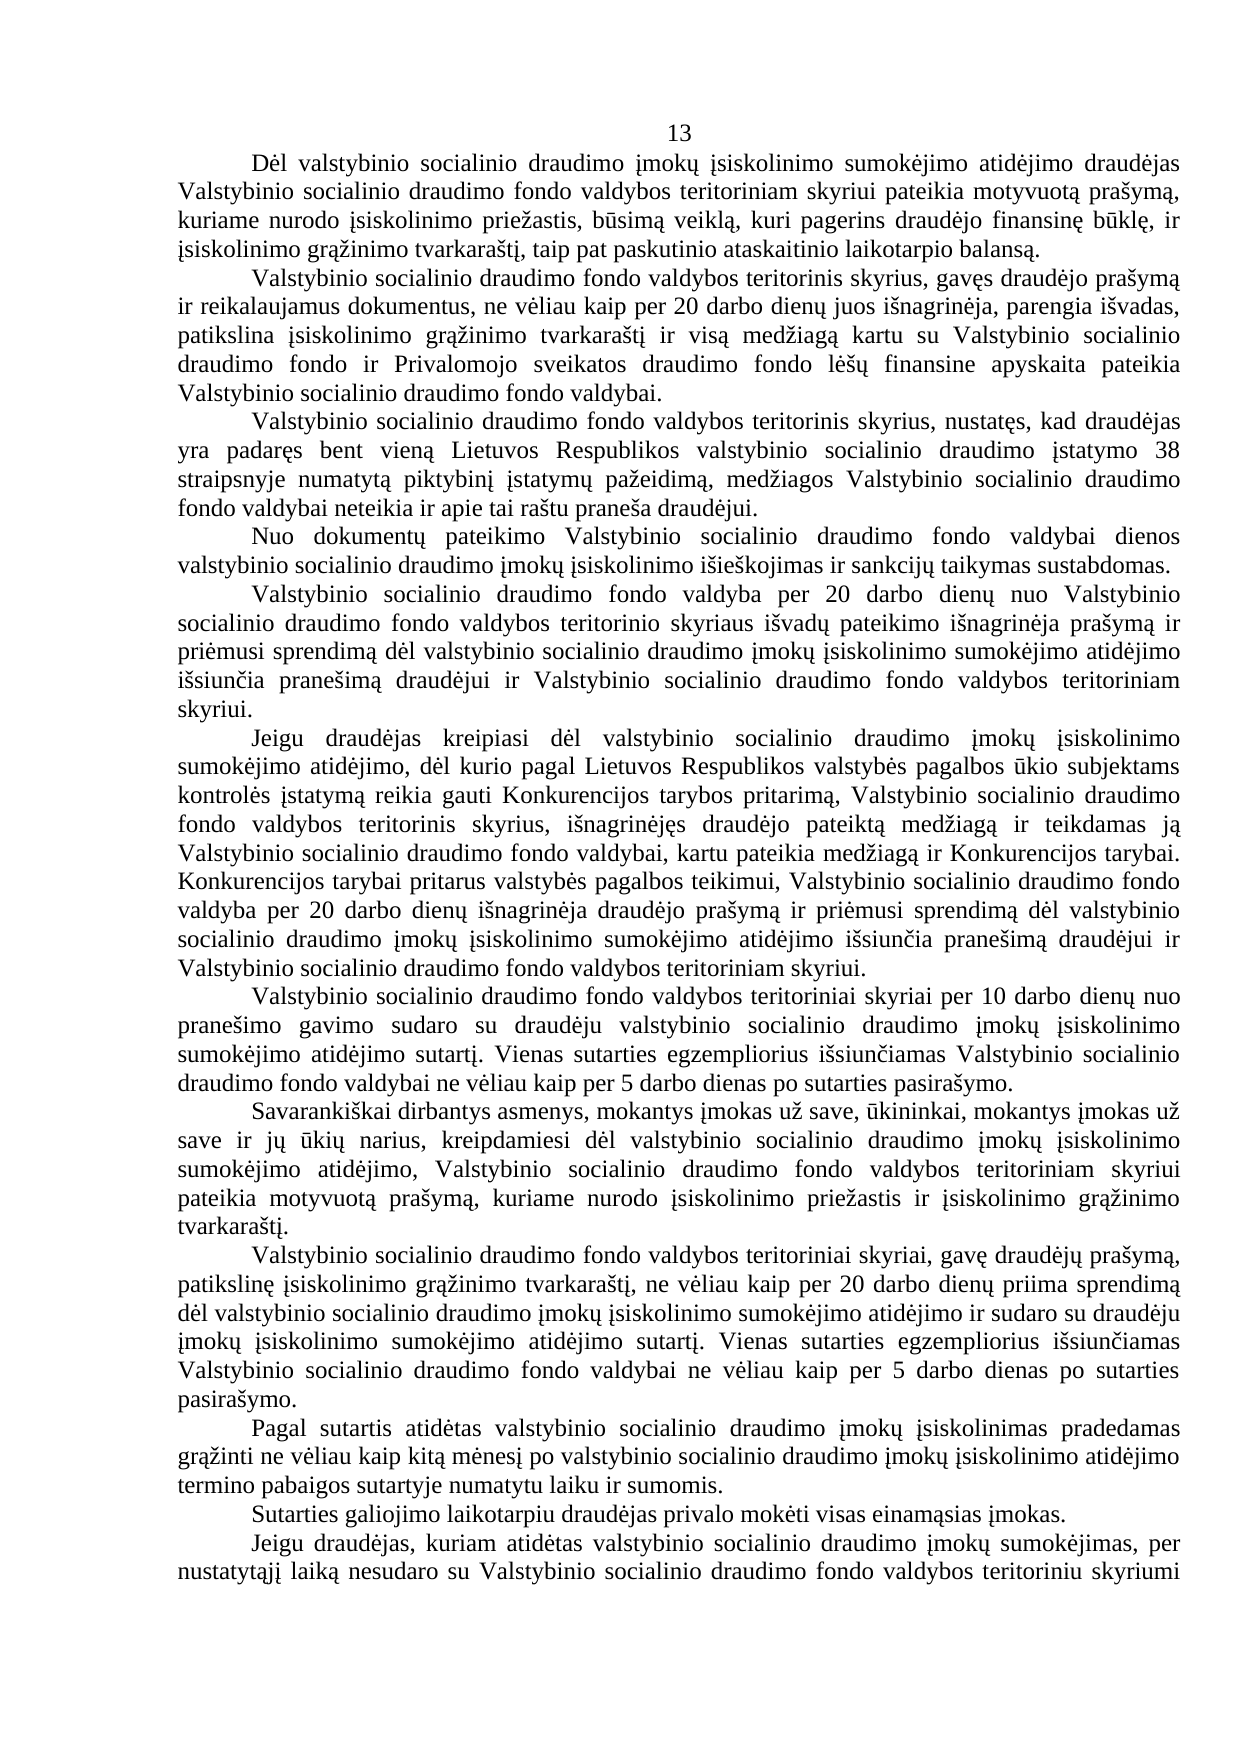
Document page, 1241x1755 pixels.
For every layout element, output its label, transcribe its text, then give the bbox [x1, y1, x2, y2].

text Nuo dokumentų pateikimo Valstybinio socialinio draudimo fondo valdybai dienos valstybinio socialinio draudimo įmokų įsiskolinimo išieškojimas ir sankcijų taikymas sustabdomas. [177, 521, 1181, 579]
text Jeigu draudėjas kreipiasi dėl valstybinio socialinio draudimo įmokų įsiskolinimo sumokėjimo atidėjimo, dėl kurio pagal Lietuvos Respublikos valstybės pagalbos ūkio subjektams kontrolės įstatymą reikia gauti Konkurencijos tarybos pritarimą, Valstybinio socialinio draudimo fondo valdybos teritorinis skyrius, išnagrinėjęs draudėjo pateiktą medžiagą ir teikdamas ją Valstybinio socialinio draudimo fondo valdybai, kartu pateikia medžiagą ir Konkurencijos tarybai. Konkurencijos tarybai pritarus valstybės pagalbos teikimui, Valstybinio socialinio draudimo fondo valdyba per 20 darbo dienų išnagrinėja draudėjo prašymą ir priėmusi sprendimą dėl valstybinio socialinio draudimo įmokų įsiskolinimo sumokėjimo atidėjimo išsiunčia pranešimą draudėjui ir Valstybinio socialinio draudimo fondo valdybos teritoriniam skyriui. [177, 723, 1181, 981]
text Valstybinio socialinio draudimo fondo valdybos teritoriniai skyriai, gavę draudėjų prašymą, patikslinę įsiskolinimo grąžinimo tvarkaraštį, ne vėliau kaip per 20 darbo dienų priima sprendimą dėl valstybinio socialinio draudimo įmokų įsiskolinimo sumokėjimo atidėjimo ir sudaro su draudėju įmokų įsiskolinimo sumokėjimo atidėjimo sutartį. Vienas sutarties egzempliorius išsiunčiamas Valstybinio socialinio draudimo fondo valdybai ne vėliau kaip per 5 darbo dienas po sutarties pasirašymo. [177, 1240, 1181, 1413]
text Dėl valstybinio socialinio draudimo įmokų įsiskolinimo sumokėjimo atidėjimo draudėjas Valstybinio socialinio draudimo fondo valdybos teritoriniam skyriui pateikia motyvuotą prašymą, kuriame nurodo įsiskolinimo priežastis, būsimą veiklą, kuri pagerins draudėjo finansinę būklę, ir įsiskolinimo grąžinimo tvarkaraštį, taip pat paskutinio ataskaitinio laikotarpio balansą. [177, 148, 1181, 263]
text Jeigu draudėjas, kuriam atidėtas valstybinio socialinio draudimo įmokų sumokėjimas, per nustatytąjį laiką nesudaro su Valstybinio socialinio draudimo fondo valdybos teritoriniu skyriumi [177, 1528, 1181, 1585]
text Valstybinio socialinio draudimo fondo valdybos teritoriniai skyriai per 10 darbo dienų nuo pranešimo gavimo sudaro su draudėju valstybinio socialinio draudimo įmokų įsiskolinimo sumokėjimo atidėjimo sutartį. Vienas sutarties egzempliorius išsiunčiamas Valstybinio socialinio draudimo fondo valdybai ne vėliau kaip per 5 darbo dienas po sutarties pasirašymo. [177, 981, 1181, 1096]
text Valstybinio socialinio draudimo fondo valdybos teritorinis skyrius, nustatęs, kad draudėjas yra padaręs bent vieną Lietuvos Respublikos valstybinio socialinio draudimo įstatymo 38 straipsnyje numatytą piktybinį įstatymų pažeidimą, medžiagos Valstybinio socialinio draudimo fondo valdybai neteikia ir apie tai raštu praneša draudėjui. [177, 406, 1181, 521]
text Sutarties galiojimo laikotarpiu draudėjas privalo mokėti visas einamąsias įmokas. [177, 1499, 1181, 1528]
text Valstybinio socialinio draudimo fondo valdybos teritorinis skyrius, gavęs draudėjo prašymą ir reikalaujamus dokumentus, ne vėliau kaip per 20 darbo dienų juos išnagrinėja, parengia išvadas, patikslina įsiskolinimo grąžinimo tvarkaraštį ir visą medžiagą kartu su Valstybinio socialinio draudimo fondo ir Privalomojo sveikatos draudimo fondo lėšų finansine apyskaita pateikia Valstybinio socialinio draudimo fondo valdybai. [177, 263, 1181, 406]
text Valstybinio socialinio draudimo fondo valdyba per 20 darbo dienų nuo Valstybinio socialinio draudimo fondo valdybos teritorinio skyriaus išvadų pateikimo išnagrinėja prašymą ir priėmusi sprendimą dėl valstybinio socialinio draudimo įmokų įsiskolinimo sumokėjimo atidėjimo išsiunčia pranešimą draudėjui ir Valstybinio socialinio draudimo fondo valdybos teritoriniam skyriui. [177, 579, 1181, 723]
text Pagal sutartis atidėtas valstybinio socialinio draudimo įmokų įsiskolinimas pradedamas grąžinti ne vėliau kaip kitą mėnesį po valstybinio socialinio draudimo įmokų įsiskolinimo atidėjimo termino pabaigos sutartyje numatytu laiku ir sumomis. [177, 1413, 1181, 1499]
text Savarankiškai dirbantys asmenys, mokantys įmokas už save, ūkininkai, mokantys įmokas už save ir jų ūkių narius, kreipdamiesi dėl valstybinio socialinio draudimo įmokų įsiskolinimo sumokėjimo atidėjimo, Valstybinio socialinio draudimo fondo valdybos teritoriniam skyriui pateikia motyvuotą prašymą, kuriame nurodo įsiskolinimo priežastis ir įsiskolinimo grąžinimo tvarkaraštį. [177, 1096, 1181, 1240]
